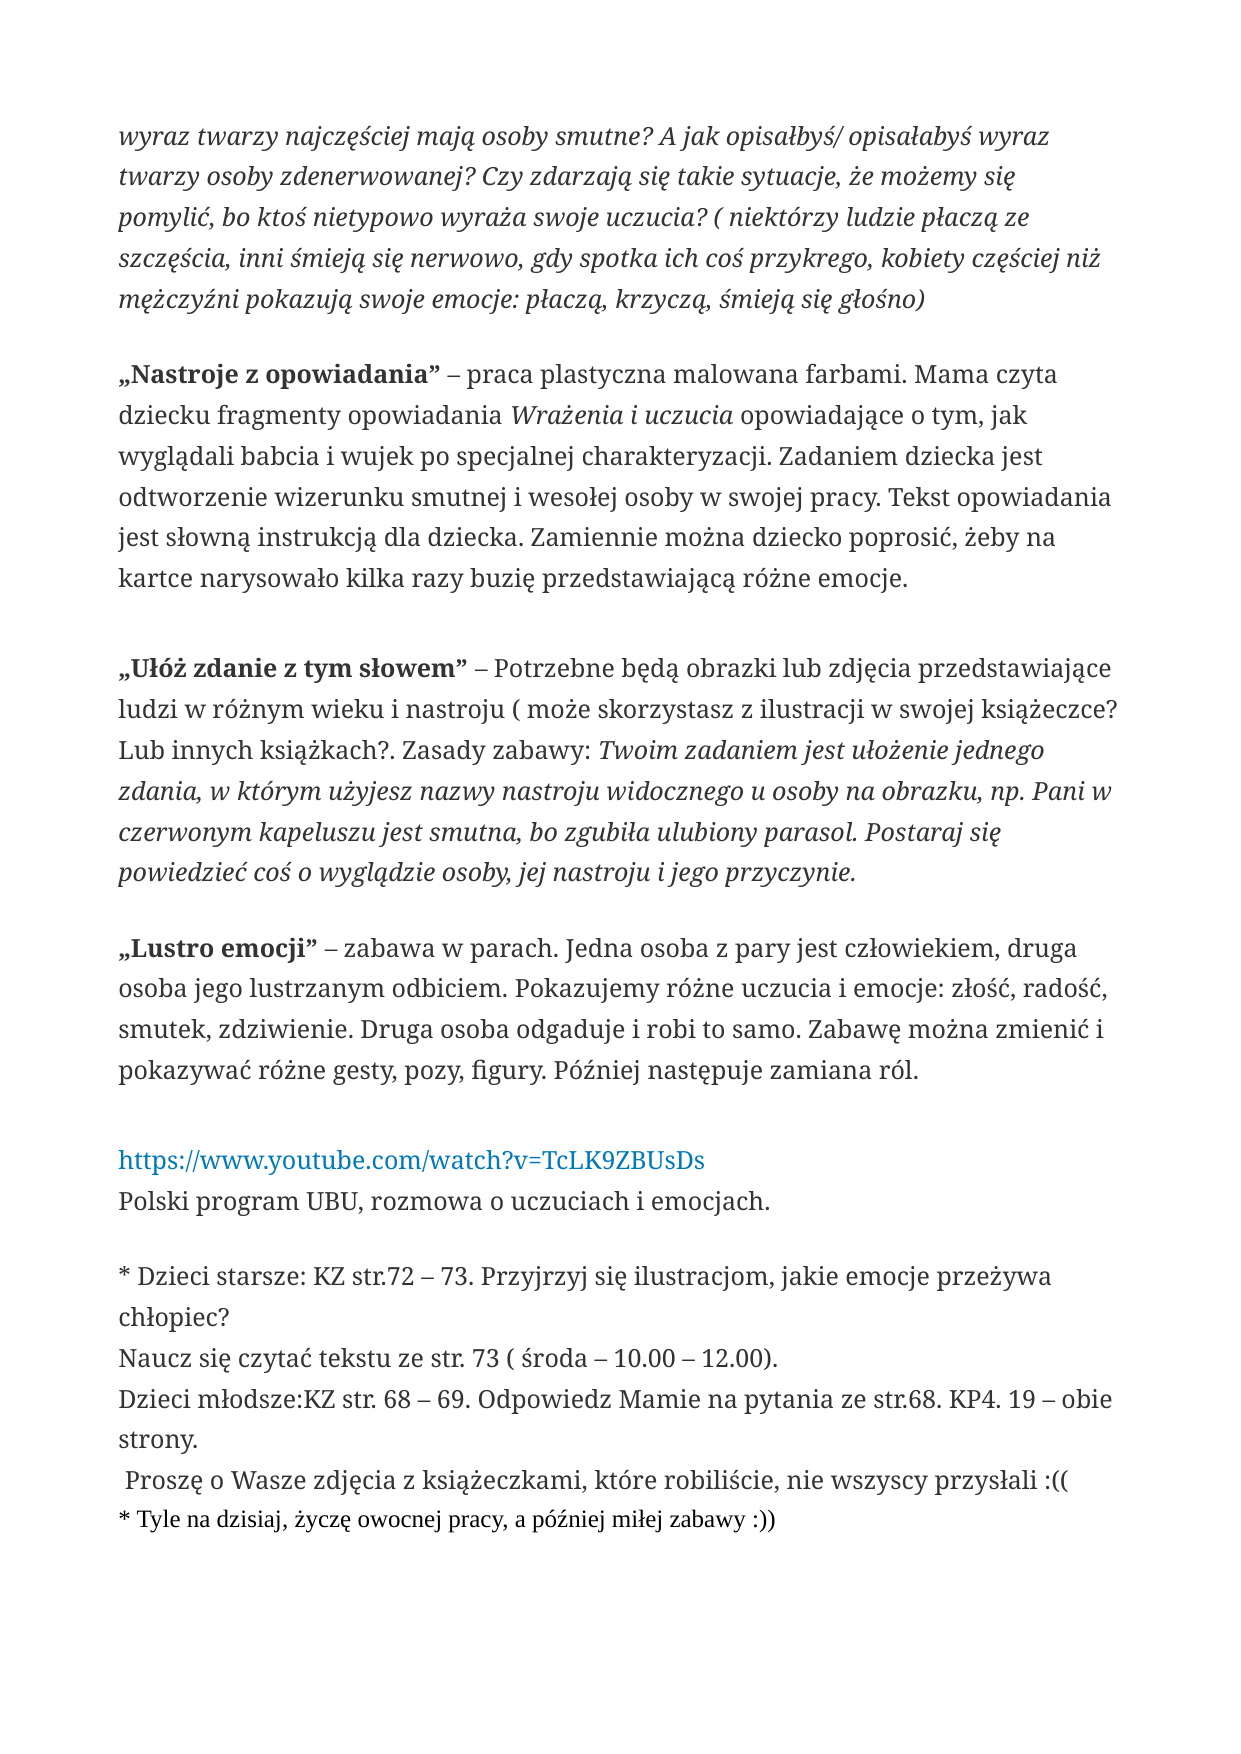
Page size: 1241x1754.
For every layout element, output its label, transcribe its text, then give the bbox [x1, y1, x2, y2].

text „Ułóż zdanie z tym słowem” – Potrzebne będą obrazki lub zdjęcia przedstawiające ludzi w różnym wieku i nastroju ( może skorzystasz z ilustracji w swojej książeczce? Lub innych książkach?. Zasady zabawy: Twoim zadaniem jest ułożenie jednego zdania, w którym użyjesz nazwy nastroju wi­docznego u osoby na obrazku, np. Pani w czerwonym kapeluszu jest smutna, bo zgubiła ulubiony parasol. Postaraj się powiedzieć coś o wyglądzie osoby, jej nastroju i jego przyczynie. [118, 651, 1122, 889]
text Naucz się czytać tekstu ze str. 73 ( środa – 10.00 – 12.00). [118, 1341, 1122, 1374]
text https://www.youtube.com/watch?v=TcLK9ZBUsDs Polski program UBU, rozmowa o uczuciach i emocjach. [118, 1143, 1122, 1218]
text wyraz twarzy najczęściej mają osoby smutne? A jak opisałbyś/ opisałabyś wyraz twarzy osoby zdenerwowanej? Czy zdarzają się takie sytuacje, że możemy się pomylić, bo ktoś nietypowo wyraża swoje uczucia? ( niektórzy ludzie płaczą ze szczęścia, inni śmieją się nerwowo, gdy spotka ich coś przykrego, kobiety częściej niż mężczyźni pokazują swoje emocje: płaczą, krzyczą, śmieją się głośno) [118, 118, 1122, 316]
text Dzieci młodsze:KZ str. 68 – 69. Odpowiedz Mamie na pytania ze str.68. KP4. 19 – obie strony. [118, 1381, 1122, 1456]
text Proszę o Wasze zdjęcia z książeczkami, które robiliście, nie wszyscy przysłali :(( [118, 1463, 1122, 1497]
text „Lustro emocji” – zabawa w parach. Jedna osoba z pary jest człowiekiem, druga osoba jego lustrzanym odbiciem. Pokazujemy różne uczucia i emocje: złość, radość, smutek, zdziwienie. Druga osoba odgaduje i robi to samo. Zabawę można zmienić i pokazywać różne gesty, pozy, figury. Później następuje zamiana ról. [118, 930, 1122, 1087]
text * Dzieci starsze: KZ str.72 – 73. Przyjrzyj się ilustracjom, jakie emocje przeżywa chłopiec? [118, 1259, 1122, 1334]
text * Tyle na dzisiaj, życzę owocnej pracy, a później miłej zabawy :)) [118, 1504, 1122, 1533]
text „Nastroje z opowiadania” – praca plastyczna malowana farbami. Mama czyta dziecku fragmenty opowiadania Wrażenia i uczucia opowiadające o tym, jak wyglądali babcia i wujek po specjalnej charakteryzacji. Zadaniem dziecka jest odtworzenie wizerunku smutnej i wesołej osoby w swojej pra­cy. Tekst opowiadania jest słowną instrukcją dla dziecka. Zamiennie można dziecko poprosić, żeby na kartce narysowało kilka razy buzię przedstawiającą różne emocje. [118, 357, 1122, 595]
